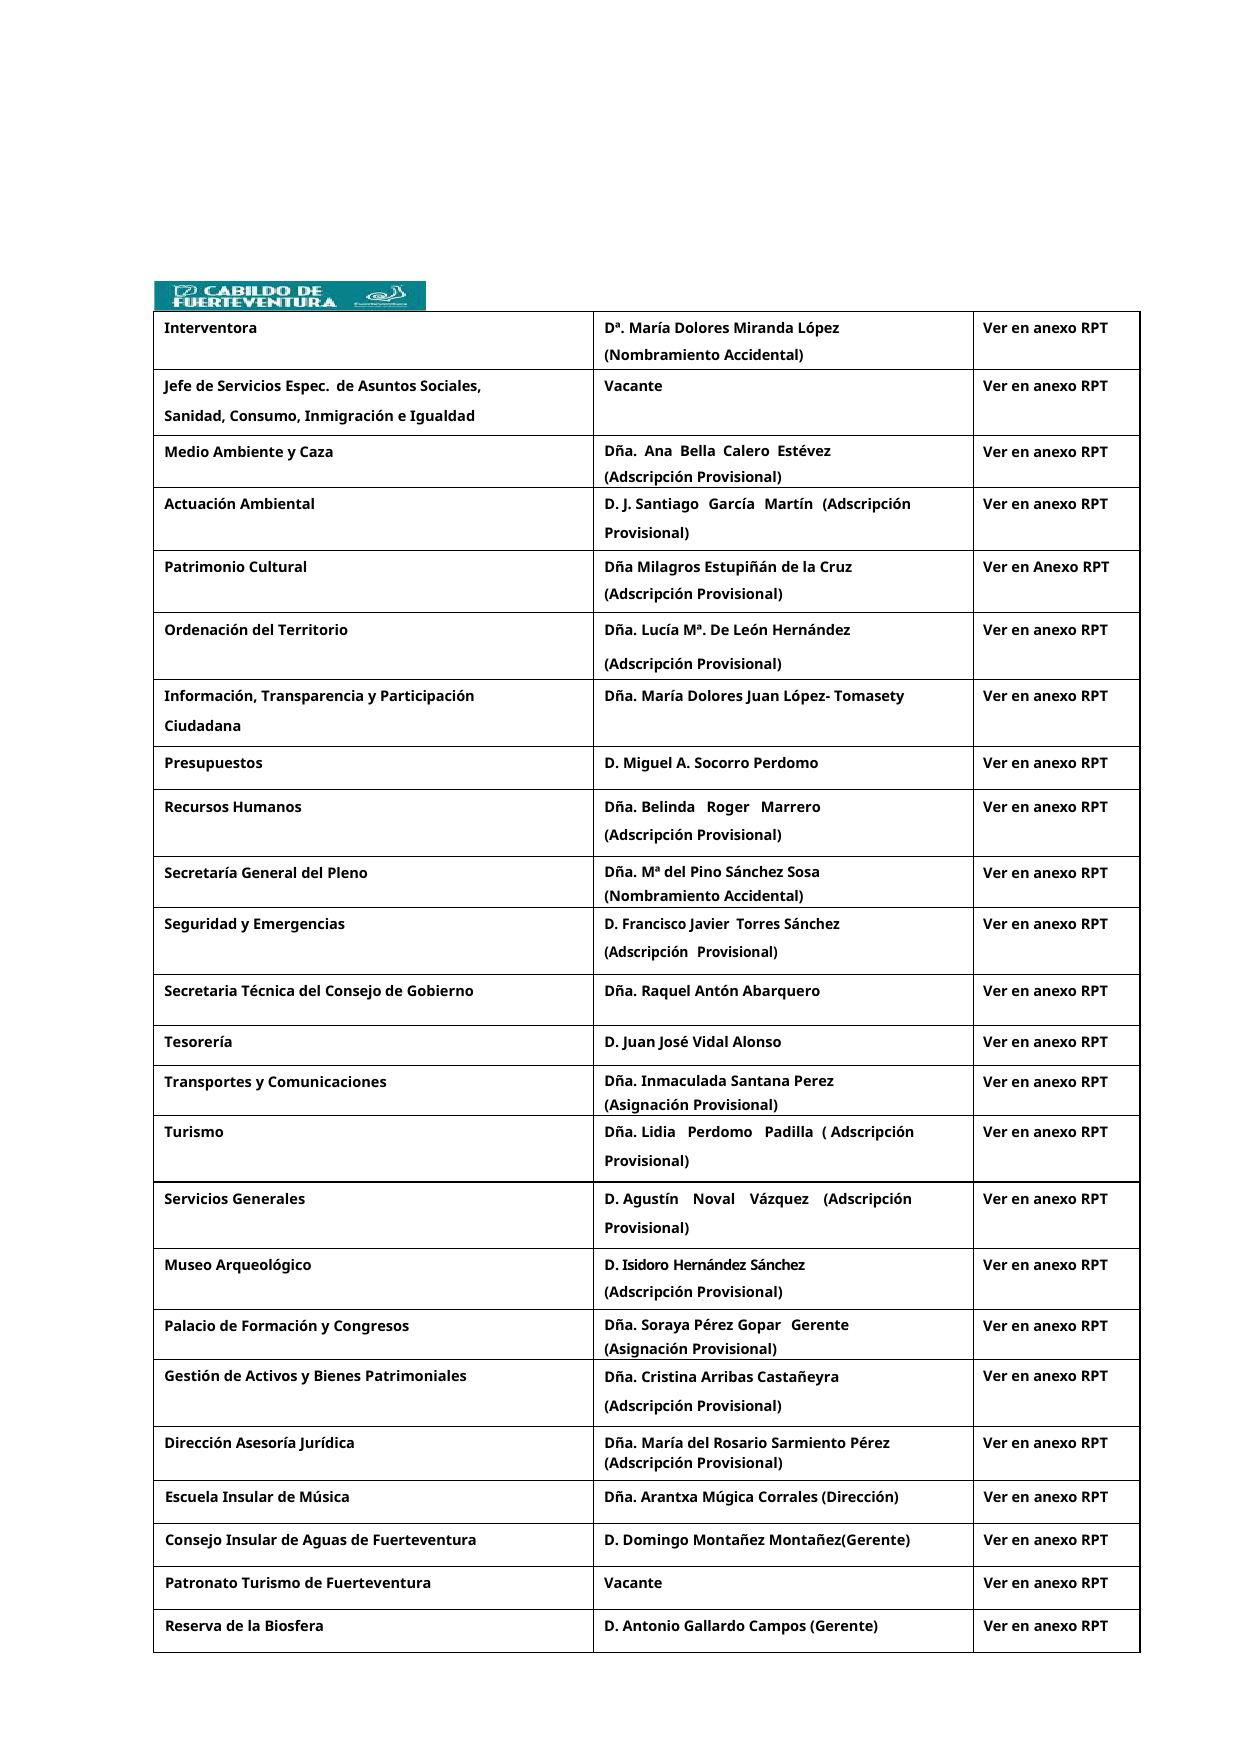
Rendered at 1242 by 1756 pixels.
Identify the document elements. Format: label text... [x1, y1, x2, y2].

table_cell Ver en anexo RPT [974, 1360, 1139, 1426]
table_header Interventora [154, 312, 593, 368]
picture [154, 281, 428, 311]
table_cell Servicios Generales [154, 1183, 593, 1248]
table_cell Secretaria Técnica del Consejo de Gobierno [154, 975, 593, 1025]
table_cell Dña. Arantxa Múgica Corrales (Dirección) [594, 1481, 973, 1523]
table_cell Vacante [594, 370, 973, 435]
table_cell Ver en anexo RPT [974, 1183, 1139, 1248]
table_cell Transportes y Comunicaciones [154, 1066, 593, 1115]
table_cell Palacio de Formación y Congresos [154, 1310, 593, 1359]
table_cell Ver en anexo RPT [974, 1524, 1139, 1566]
table_cell Ver en anexo RPT [974, 747, 1139, 789]
table_cell Dña. Inmaculada Santana Perez (Asignación Provisional) [594, 1066, 973, 1115]
table_cell Turismo [154, 1116, 593, 1181]
table_cell Dña. Mª del Pino Sánchez Sosa (Nombramiento Accidental) [594, 857, 973, 907]
table_cell Tesorería [154, 1026, 593, 1065]
table_cell Ver en anexo RPT [974, 1249, 1139, 1309]
table_cell Ver en anexo RPT [974, 436, 1139, 487]
table_cell Dña. María del Rosario Sarmiento Pérez (Adscripción Provisional) [594, 1427, 973, 1479]
table_cell Dña. Soraya Pérez Gopar Gerente (Asignación Provisional) [594, 1310, 973, 1359]
table_cell Dirección Asesoría Jurídica [154, 1427, 593, 1479]
table_cell D. Isidoro Hernández Sánchez (Adscripción Provisional) [594, 1249, 973, 1309]
table_cell Jefe de Servicios Espec. de Asuntos Sociales, Sanidad, Consumo, Inmigración e Igualdad [154, 370, 593, 435]
table_cell D. Agustín Noval Vázquez (Adscripción Provisional) [594, 1183, 973, 1248]
table_cell Ver en anexo RPT [974, 975, 1139, 1025]
table_cell Ordenación del Territorio [154, 613, 593, 679]
table_cell Ver en anexo RPT [974, 1026, 1139, 1065]
table_cell Ver en anexo RPT [974, 857, 1139, 907]
table_cell Ver en anexo RPT [974, 1116, 1139, 1181]
table_cell Seguridad y Emergencias [154, 908, 593, 973]
table_header Ver en anexo RPT [974, 312, 1139, 368]
table_cell Información, Transparencia y Participación Ciudadana [154, 680, 593, 746]
table_cell Reserva de la Biosfera [154, 1610, 593, 1652]
table_cell Vacante [594, 1567, 973, 1609]
table_cell Dña. Belinda Roger Marrero (Adscripción Provisional) [594, 790, 973, 856]
table_cell Ver en anexo RPT [974, 680, 1139, 746]
table_cell D. J. Santiago García Martín (Adscripción Provisional) [594, 488, 973, 550]
table_cell Museo Arqueológico [154, 1249, 593, 1309]
table_cell Ver en anexo RPT [974, 1066, 1139, 1115]
table_cell Presupuestos [154, 747, 593, 789]
table_cell D. Domingo Montañez Montañez(Gerente) [594, 1524, 973, 1566]
table_cell Dña. Cristina Arribas Castañeyra (Adscripción Provisional) [594, 1360, 973, 1426]
table_cell Actuación Ambiental [154, 488, 593, 550]
table_cell Consejo Insular de Aguas de Fuerteventura [154, 1524, 593, 1566]
table_cell Ver en anexo RPT [974, 370, 1139, 435]
table_header Dª. María Dolores Miranda López (Nombramiento Accidental) [594, 312, 973, 368]
table_cell Ver en anexo RPT [974, 1310, 1139, 1359]
table_cell Ver en anexo RPT [974, 1481, 1139, 1523]
table_cell D. Antonio Gallardo Campos (Gerente) [594, 1610, 973, 1652]
table_cell Recursos Humanos [154, 790, 593, 856]
table_cell Secretaría General del Pleno [154, 857, 593, 907]
table_cell Ver en anexo RPT [974, 790, 1139, 856]
table_cell Ver en anexo RPT [974, 1610, 1139, 1652]
table_cell Ver en anexo RPT [974, 1427, 1139, 1479]
table_cell Dña. Ana Bella Calero Estévez (Adscripción Provisional) [594, 436, 973, 487]
table_cell Ver en anexo RPT [974, 613, 1139, 679]
table_cell D. Miguel A. Socorro Perdomo [594, 747, 973, 789]
table_cell Ver en anexo RPT [974, 488, 1139, 550]
table_cell Patronato Turismo de Fuerteventura [154, 1567, 593, 1609]
table_cell Dña. Lidia Perdomo Padilla ( Adscripción Provisional) [594, 1116, 973, 1181]
table_cell Dña Milagros Estupiñán de la Cruz (Adscripción Provisional) [594, 551, 973, 612]
table_cell D. Juan José Vidal Alonso [594, 1026, 973, 1065]
table_cell Ver en Anexo RPT [974, 551, 1139, 612]
table_cell Medio Ambiente y Caza [154, 436, 593, 487]
table_cell Dña. Lucía Mª. De León Hernández (Adscripción Provisional) [594, 613, 973, 679]
table_cell Dña. Raquel Antón Abarquero [594, 975, 973, 1025]
table_cell D. Francisco Javier Torres Sánchez (Adscripción Provisional) [594, 908, 973, 973]
table_cell Ver en anexo RPT [974, 1567, 1139, 1609]
table_cell Patrimonio Cultural [154, 551, 593, 612]
table_cell Gestión de Activos y Bienes Patrimoniales [154, 1360, 593, 1426]
table_cell Dña. María Dolores Juan López- Tomasety [594, 680, 973, 746]
table_cell Ver en anexo RPT [974, 908, 1139, 973]
table_cell Escuela Insular de Música [154, 1481, 593, 1523]
